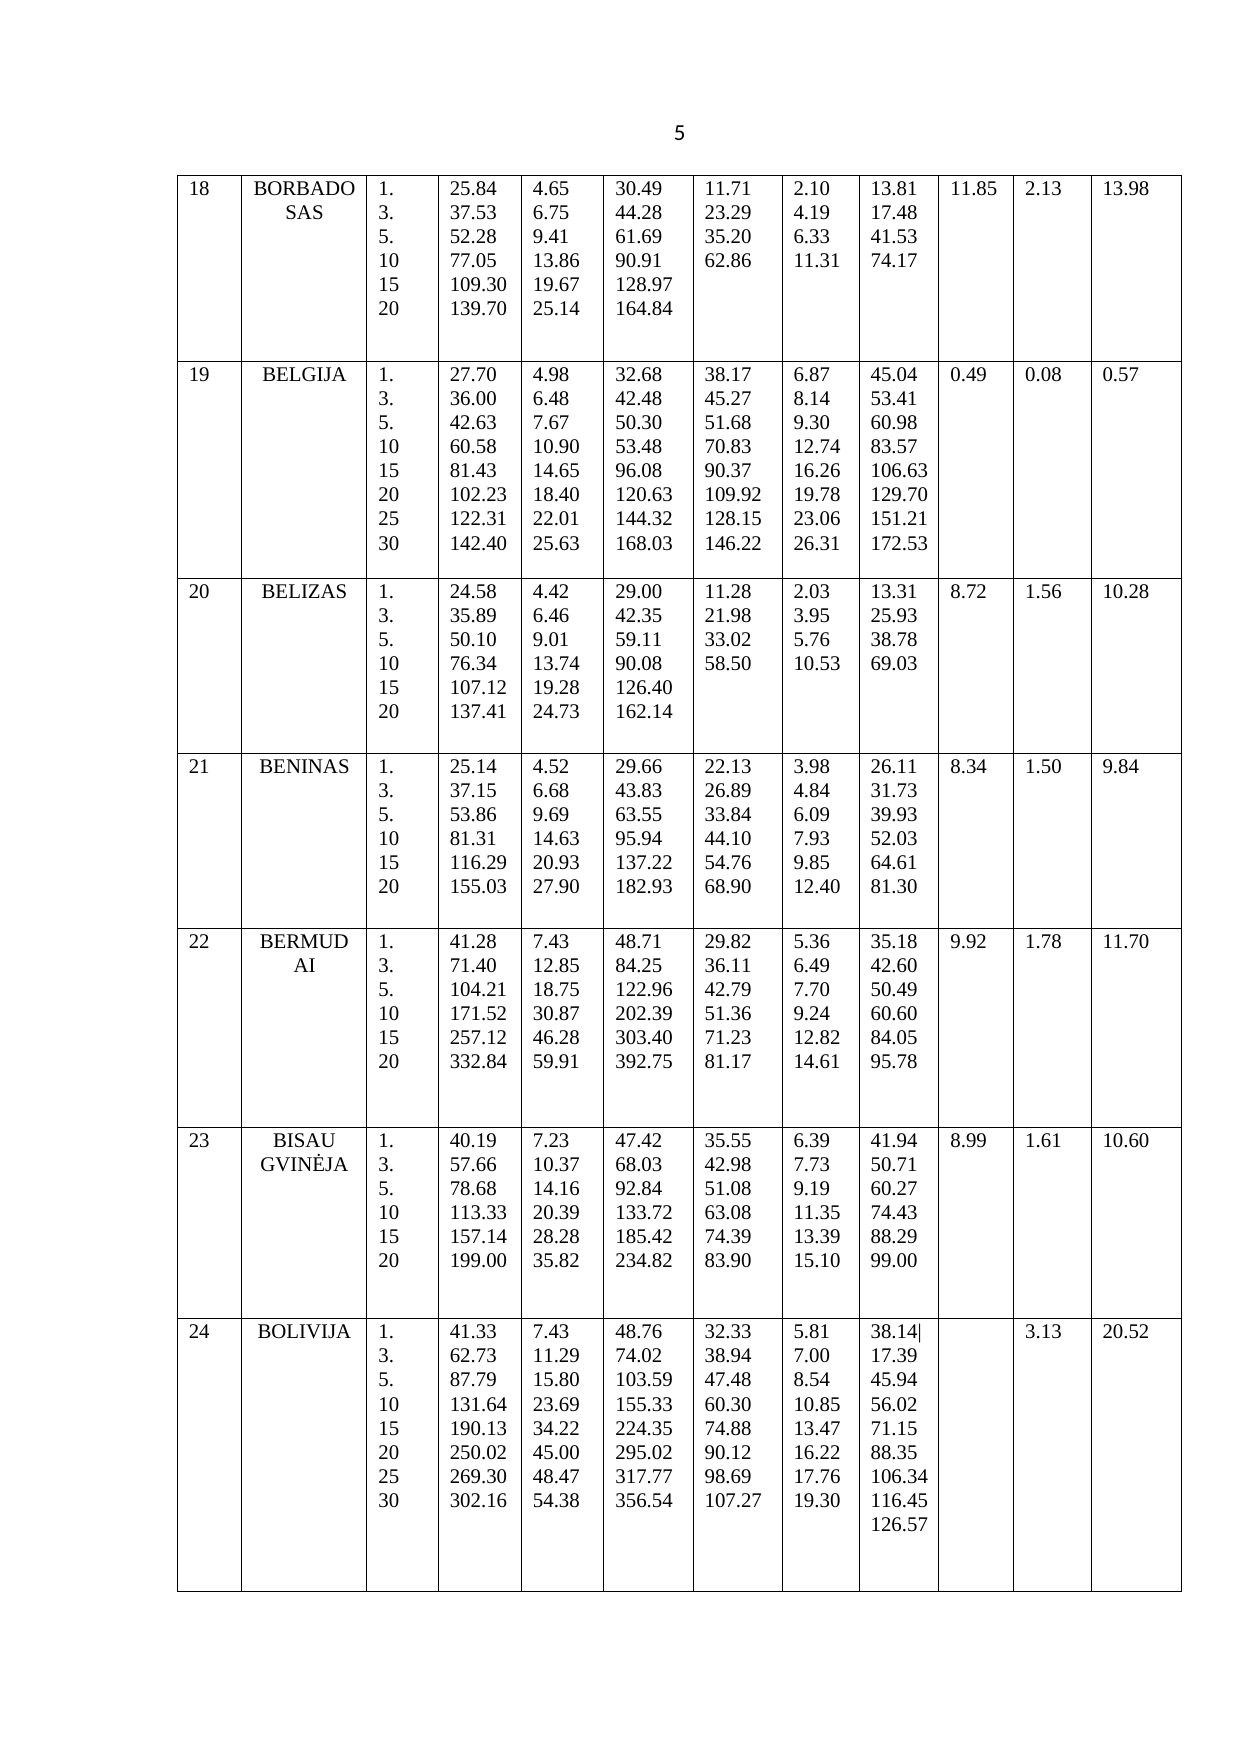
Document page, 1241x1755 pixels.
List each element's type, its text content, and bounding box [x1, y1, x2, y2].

table_cell 30.49 44.28 61.69 90.91 128.97 164.84 [604, 176, 693, 361]
table_cell 7.23 10.37 14.16 20.39 28.28 35.82 [522, 1128, 603, 1318]
table_cell 48.76 74.02 103.59 155.33 224.35 295.02 317.77 356.54 [604, 1319, 693, 1591]
table_cell 45.04 53.41 60.98 83.57 106.63 129.70 151.21 172.53 [860, 362, 938, 578]
table_cell BOLIVIJA [242, 1319, 366, 1591]
table_cell BELGIJA [242, 362, 366, 578]
table_cell 32.33 38.94 47.48 60.30 74.88 90.12 98.69 107.27 [694, 1319, 782, 1591]
table_cell 8.72 [939, 579, 1013, 753]
table_cell 29.82 36.11 42.79 51.36 71.23 81.17 [694, 929, 782, 1127]
table_cell 48.71 84.25 122.96 202.39 303.40 392.75 [604, 929, 693, 1127]
table_cell 7.43 11.29 15.80 23.69 34.22 45.00 48.47 54.38 [522, 1319, 603, 1591]
table_cell 11.28 21.98 33.02 58.50 [694, 579, 782, 753]
table_cell 5.81 7.00 8.54 10.85 13.47 16.22 17.76 19.30 [783, 1319, 859, 1591]
table_cell 3.98 4.84 6.09 7.93 9.85 12.40 [783, 754, 859, 928]
table_cell 0.57 [1092, 362, 1181, 578]
table_cell BERMUDAI [242, 929, 366, 1127]
table_cell 4.65 6.75 9.41 13.86 19.67 25.14 [522, 176, 603, 361]
table_cell 6.87 8.14 9.30 12.74 16.26 19.78 23.06 26.31 [783, 362, 859, 578]
table_cell 27.70 36.00 42.63 60.58 81.43 102.23 122.31 142.40 [439, 362, 521, 578]
table_cell 4.98 6.48 7.67 10.90 14.65 18.40 22.01 25.63 [522, 362, 603, 578]
table_cell 3.13 [1014, 1319, 1091, 1591]
table_cell 29.66 43.83 63.55 95.94 137.22 182.93 [604, 754, 693, 928]
table_cell 11.71 23.29 35.20 62.86 [694, 176, 782, 361]
table_cell 1. 3. 5. 10 15 20 [367, 176, 438, 361]
table_cell 23 [178, 1128, 241, 1318]
table_cell 1. 3. 5. 10 15 20 25 30 [367, 1319, 438, 1591]
table_cell 1.61 [1014, 1128, 1091, 1318]
table_cell 38.14|17.39 45.94 56.02 71.15 88.35 106.34 116.45 126.57 [860, 1319, 938, 1591]
table_cell 41.33 62.73 87.79 131.64 190.13 250.02 269.30 302.16 [439, 1319, 521, 1591]
table_cell 1. 3. 5. 10 15 20 [367, 1128, 438, 1318]
table_cell 11.85 [939, 176, 1013, 361]
table_cell 1.78 [1014, 929, 1091, 1127]
table_cell 21 [178, 754, 241, 928]
table_cell 10.60 [1092, 1128, 1181, 1318]
table_cell 4.42 6.46 9.01 13.74 19.28 24.73 [522, 579, 603, 753]
table_cell 10.28 [1092, 579, 1181, 753]
table_cell 0.08 [1014, 362, 1091, 578]
table_cell 1. 3. 5. 10 15 20 [367, 579, 438, 753]
table_cell 20.52 [1092, 1319, 1181, 1591]
table_cell 2.10 4.19 6.33 11.31 [783, 176, 859, 361]
table_cell 0.49 [939, 362, 1013, 578]
table_cell 2.03 3.95 5.76 10.53 [783, 579, 859, 753]
table_cell 25.84 37.53 52.28 77.05 109.30 139.70 [439, 176, 521, 361]
table_cell 5.36 6.49 7.70 9.24 12.82 14.61 [783, 929, 859, 1127]
table_cell 40.19 57.66 78.68 113.33 157.14 199.00 [439, 1128, 521, 1318]
table_cell 25.14 37.15 53.86 81.31 116.29 155.03 [439, 754, 521, 928]
table_cell 38.17 45.27 51.68 70.83 90.37 109.92 128.15 146.22 [694, 362, 782, 578]
table_cell 41.28 71.40 104.21 171.52 257.12 332.84 [439, 929, 521, 1127]
table_cell BORBADOSAS [242, 176, 366, 361]
table_cell BELIZAS [242, 579, 366, 753]
table_cell 8.99 [939, 1128, 1013, 1318]
table_cell 22 [178, 929, 241, 1127]
table_cell 18 [178, 176, 241, 361]
table_cell 19 [178, 362, 241, 578]
table_cell [939, 1319, 1013, 1591]
table_cell 1. 3. 5. 10 15 20 [367, 929, 438, 1127]
table_cell 47.42 68.03 92.84 133.72 185.42 234.82 [604, 1128, 693, 1318]
table_cell 13.31 25.93 38.78 69.03 [860, 579, 938, 753]
table_cell 35.18 42.60 50.49 60.60 84.05 95.78 [860, 929, 938, 1127]
table_cell 4.52 6.68 9.69 14.63 20.93 27.90 [522, 754, 603, 928]
table_cell 24 [178, 1319, 241, 1591]
table_cell 1. 3. 5. 10 15 20 [367, 754, 438, 928]
table_cell 24.58 35.89 50.10 76.34 107.12 137.41 [439, 579, 521, 753]
table_cell 11.70 [1092, 929, 1181, 1127]
table_cell 41.94 50.71 60.27 74.43 88.29 99.00 [860, 1128, 938, 1318]
table_cell 13.98 [1092, 176, 1181, 361]
table_cell 13.81 17.48 41.53 74.17 [860, 176, 938, 361]
table_cell 7.43 12.85 18.75 30.87 46.28 59.91 [522, 929, 603, 1127]
table_cell BENINAS [242, 754, 366, 928]
table_cell 35.55 42.98 51.08 63.08 74.39 83.90 [694, 1128, 782, 1318]
table_cell 29.00 42.35 59.11 90.08 126.40 162.14 [604, 579, 693, 753]
table_cell 9.92 [939, 929, 1013, 1127]
table_cell 1.56 [1014, 579, 1091, 753]
table_cell 6.39 7.73 9.19 11.35 13.39 15.10 [783, 1128, 859, 1318]
table_cell 8.34 [939, 754, 1013, 928]
table_cell 32.68 42.48 50.30 53.48 96.08 120.63 144.32 168.03 [604, 362, 693, 578]
table_cell 22.13 26.89 33.84 44.10 54.76 68.90 [694, 754, 782, 928]
table_cell 26.11 31.73 39.93 52.03 64.61 81.30 [860, 754, 938, 928]
table_cell 1. 3. 5. 10 15 20 25 30 [367, 362, 438, 578]
table_cell 1.50 [1014, 754, 1091, 928]
table_cell BISAU Gvinėja [242, 1128, 366, 1318]
table_cell 20 [178, 579, 241, 753]
table_cell 2.13 [1014, 176, 1091, 361]
table_cell 9.84 [1092, 754, 1181, 928]
